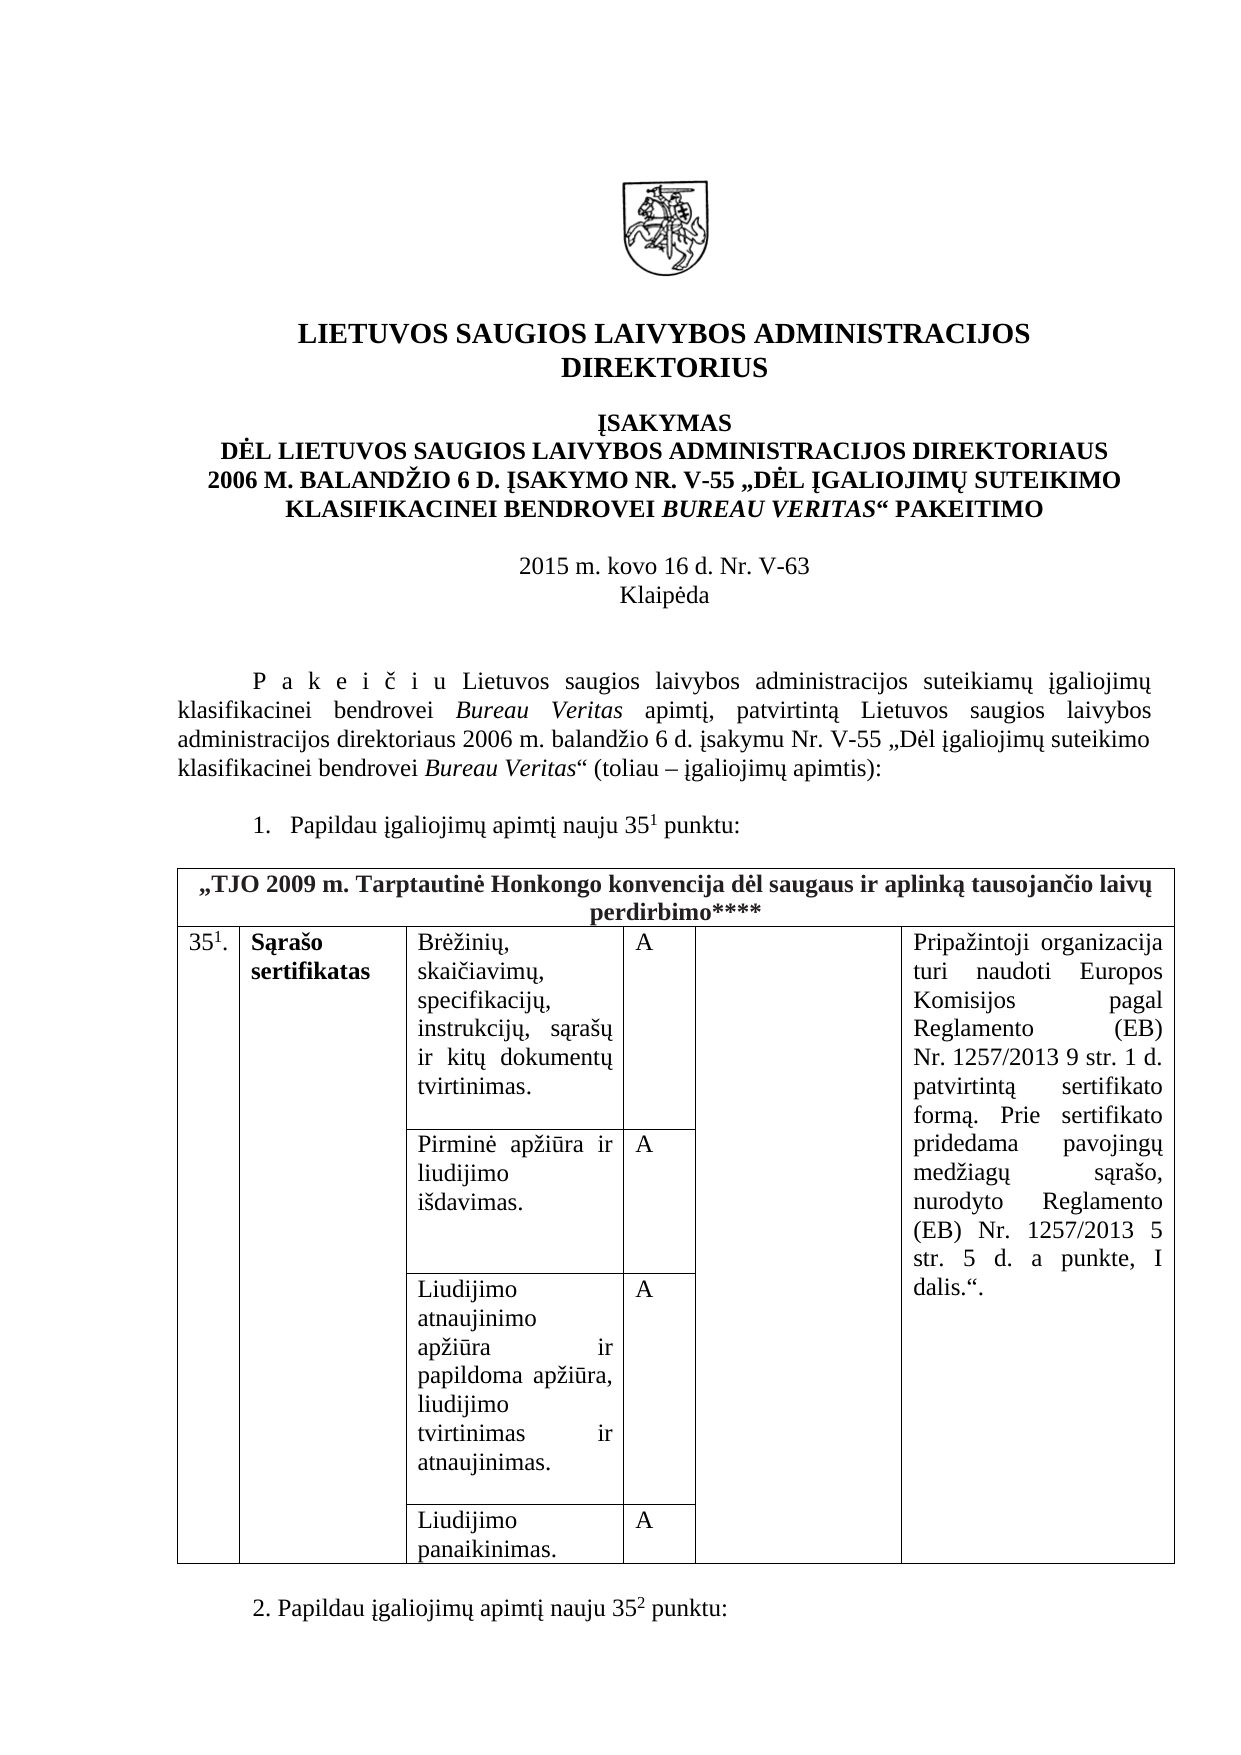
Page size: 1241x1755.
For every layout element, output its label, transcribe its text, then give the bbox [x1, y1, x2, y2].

table_cell Sąrašo sertifikatas [240, 927, 406, 1563]
table_cell A [624, 927, 695, 1128]
table_cell Liudijimo panaikinimas. [407, 1505, 623, 1563]
text Direktorius [177, 350, 1152, 383]
text 2. Papildau įgaliojimų apimtį nauju 352 punktu: [177, 1593, 1152, 1621]
text Klaipėda [177, 580, 1152, 609]
table_cell 351. [178, 927, 239, 1563]
table_cell A [624, 1274, 695, 1504]
text P a k e i č i u Lietuvos saugios laivybos administracijos suteikiamų įgaliojimų klasifikacinei bendrovei Bureau Veritas apimtį, patvirtintą Lietuvos saugios laivybos administracijos direktoriaus 2006 m. balandžio 6 d. įsakymu Nr. V-55 „Dėl įgaliojimų suteikimo klasifikacinei bendrovei Bureau Veritas“ (toliau – įgaliojimų apimtis): [177, 666, 1152, 781]
table_cell A [624, 1130, 695, 1273]
text DĖL LIETUVOS SAUGIOS LAIVYBOS ADMINISTRACIJOS DIREKTORIAUS 2006 M. BALANDŽIO 6 D. ĮSAKYMO NR. V-55 „DĖL ĮGALIOJIMŲ SUTEIKIMO KLASIFIKACINEI BENDROVEI BUREAU VERITAS“ PAKEITIMO [177, 436, 1152, 523]
table_cell [696, 927, 901, 1563]
table_cell Liudijimo atnaujinimo apžiūra ir papildoma apžiūra, liudijimo tvirtinimas ir atnaujinimas. [407, 1274, 623, 1504]
text Lietuvos saugios laivybos administracijos [177, 316, 1152, 350]
table_cell Pripažintoji organizacija turi naudoti Europos Komisijos pagal Reglamento (EB) Nr. 1257/2013 9 str. 1 d. patvirtintą sertifikato formą. Prie sertifikato pridedama pavojingų medžiagų sąrašo, nurodyto Reglamento (EB) Nr. 1257/2013 5 str. 5 d. a punkte, I dalis.“. [902, 927, 1174, 1563]
table_cell A [624, 1505, 695, 1563]
text ĮSAKYMAS [177, 408, 1152, 436]
table_cell Brėžinių, skaičiavimų, specifikacijų, instrukcijų, sąrašų ir kitų dokumentų tvirtinimas. [407, 927, 623, 1128]
text 1. Papildau įgaliojimų apimtį nauju 351 punktu: [252, 810, 1152, 839]
table_cell Pirminė apžiūra ir liudijimo išdavimas. [407, 1130, 623, 1273]
table_header „TJO 2009 m. Tarptautinė Honkongo konvencija dėl saugaus ir aplinką tausojančio laivų perdirbimo**** [178, 869, 1174, 926]
text 2015 m. kovo 16 d. Nr. V-63 [177, 551, 1152, 580]
